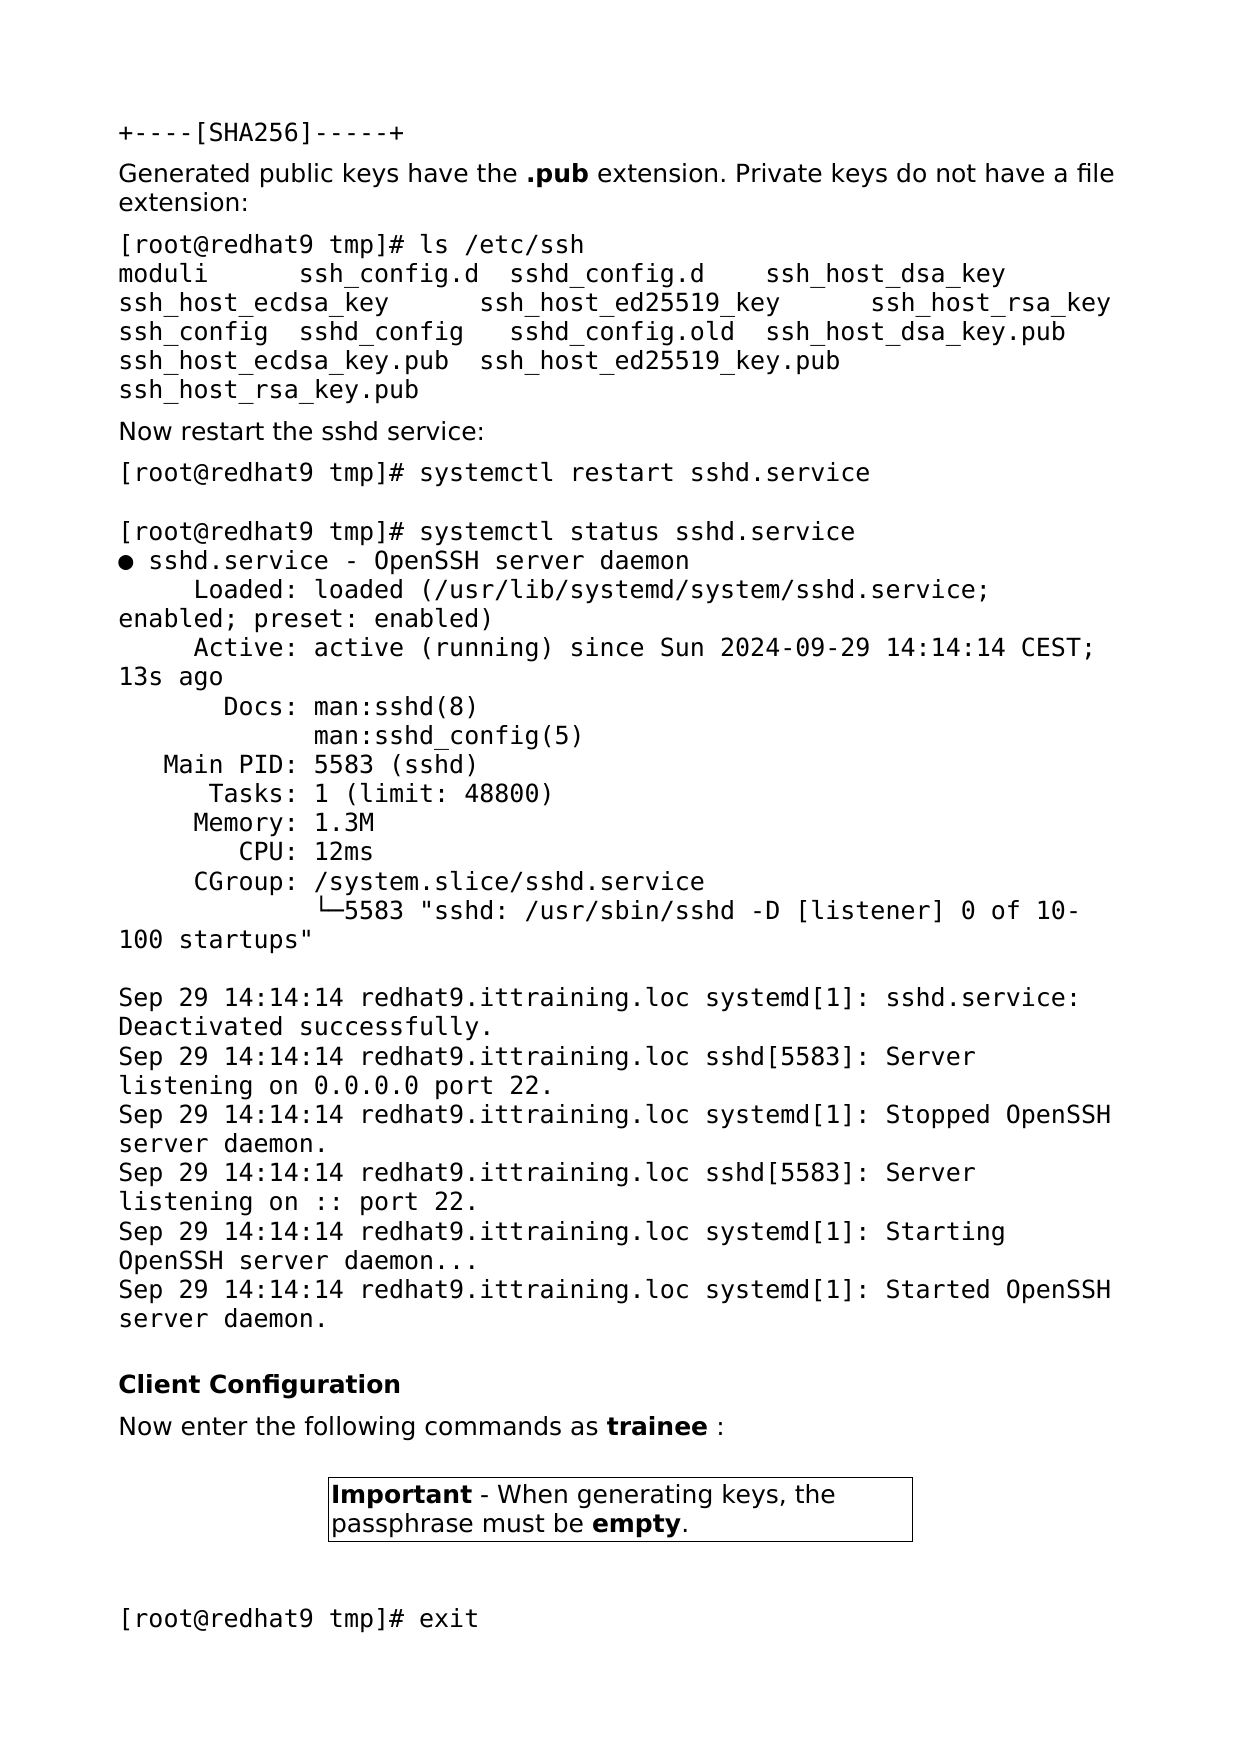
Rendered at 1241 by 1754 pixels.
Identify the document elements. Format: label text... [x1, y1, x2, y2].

text [root@redhat9 tmp]# exit [118, 1604, 1122, 1633]
text +----[SHA256]-----+ [118, 118, 1122, 147]
text [root@redhat9 tmp]# ls /etc/ssh moduli ssh_config.d sshd_config.d ssh_host_dsa_key ssh_host_ecdsa_key ssh_host_ed25519_key ssh_host_rsa_key ssh_config sshd_config sshd_config.old ssh_host_dsa_key.pub ssh_host_ecdsa_key.pub ssh_host_ed25519_key.pub ssh_host_rsa_key.pub [118, 230, 1122, 405]
text Now restart the sshd service: [118, 417, 1122, 446]
text Now enter the following commands as trainee : [118, 1412, 1122, 1441]
text Generated public keys have the .pub extension. Private keys do not have a file extension: [118, 159, 1122, 217]
text [root@redhat9 tmp]# systemctl restart sshd.service [root@redhat9 tmp]# systemctl status sshd.service ● sshd.service - OpenSSH server daemon Loaded: loaded (/usr/lib/systemd/system/sshd.service; enabled; preset: enabled) Active: active (running) since Sun 2024-09-29 14:14:14 CEST; 13s ago Docs: man:sshd(8) man:sshd_config(5) Main PID: 5583 (sshd) Tasks: 1 (limit: 48800) Memory: 1.3M CPU: 12ms CGroup: /system.slice/sshd.service └─5583 "sshd: /usr/sbin/sshd -D [listener] 0 of 10-100 startups" Sep 29 14:14:14 redhat9.ittraining.loc systemd[1]: sshd.service: Deactivated successfully. Sep 29 14:14:14 redhat9.ittraining.loc sshd[5583]: Server listening on 0.0.0.0 port 22. Sep 29 14:14:14 redhat9.ittraining.loc systemd[1]: Stopped OpenSSH server daemon. Sep 29 14:14:14 redhat9.ittraining.loc sshd[5583]: Server listening on :: port 22. Sep 29 14:14:14 redhat9.ittraining.loc systemd[1]: Starting OpenSSH server daemon... Sep 29 14:14:14 redhat9.ittraining.loc systemd[1]: Started OpenSSH server daemon. [118, 458, 1122, 1333]
table_header Important - When generating keys, the passphrase must be empty. [329, 1478, 912, 1541]
subtitle Client Configuration [118, 1370, 1122, 1399]
